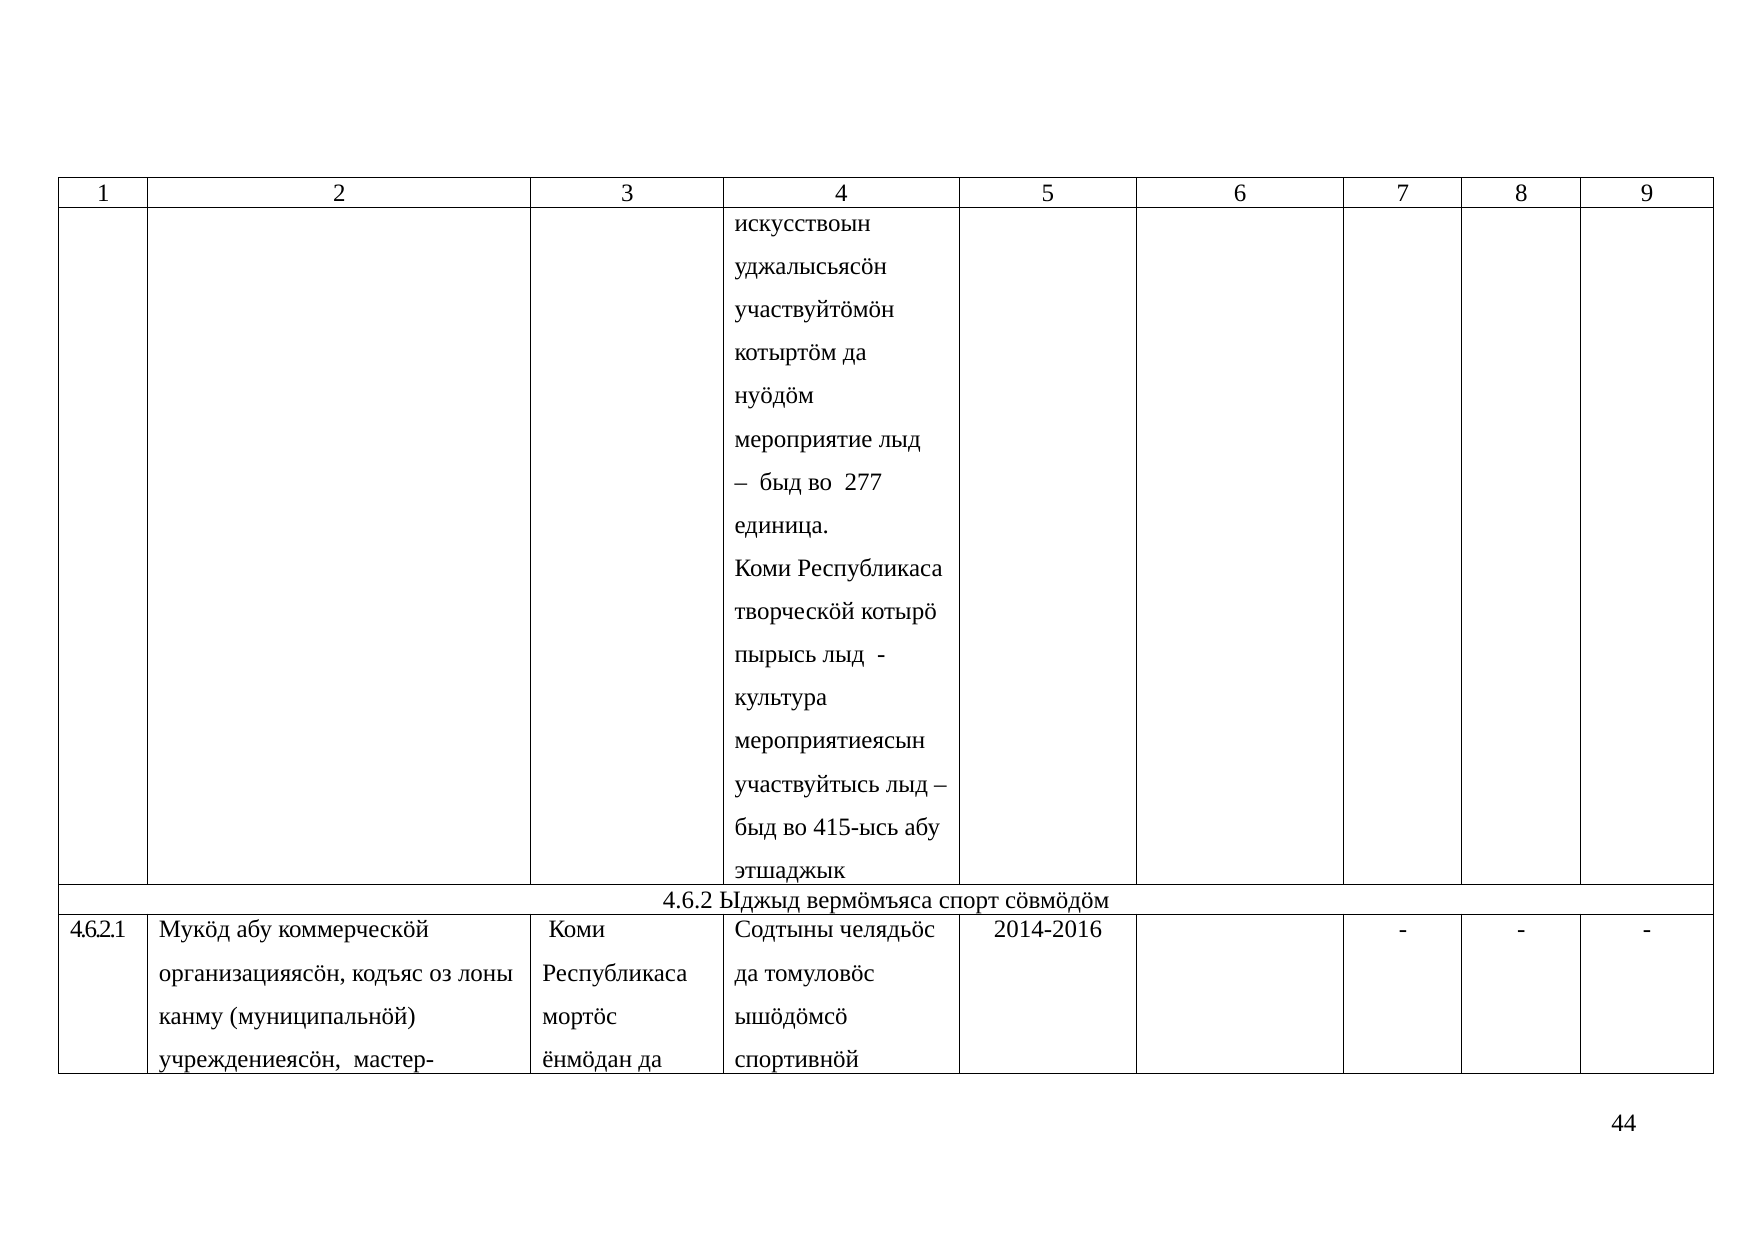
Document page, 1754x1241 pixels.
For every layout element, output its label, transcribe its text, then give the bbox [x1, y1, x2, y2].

table_cell Мукӧд абу коммерческӧй организацияясӧн, кодъяс оз лоны канму (муниципальнӧй) учреждениеясӧн, мастер- [148, 915, 530, 1073]
table_header 2 [148, 178, 530, 207]
table_header 9 [1581, 178, 1713, 207]
table_cell [960, 208, 1136, 884]
table_cell 2014-2016 [960, 915, 1136, 1073]
table_cell искусствоын уджалысьясӧн участвуйтӧмӧн котыртӧм да нуӧдӧм мероприятие лыд – быд во 277 единица. Коми Республикаса творческӧй котырӧ пырысь лыд - культура мероприятиеясын участвуйтысь лыд – быд во 415-ысь абу этшаджык [724, 208, 959, 884]
table_header 6 [1137, 178, 1343, 207]
table_cell Содтыны челядьӧс да томуловӧс ышӧдӧмсӧ спортивнӧй [724, 915, 959, 1073]
table_cell - [1344, 915, 1461, 1073]
table_cell [1462, 208, 1580, 884]
table_header 4 [724, 178, 959, 207]
table_cell 4.6.2 Ыджыд вермӧмъяса спорт сӧвмӧдӧм [59, 885, 1713, 913]
table_header 8 [1462, 178, 1580, 207]
table_header 3 [531, 178, 723, 207]
table_cell Коми Республикаса мортӧс ёнмӧдан да [531, 915, 723, 1073]
table_cell [531, 208, 723, 884]
table_cell - [1462, 915, 1580, 1073]
table_header 1 [59, 178, 147, 207]
table_cell [1581, 208, 1713, 884]
table_header 5 [960, 178, 1136, 207]
table_cell [1137, 915, 1343, 1073]
table_header 7 [1344, 178, 1461, 207]
table_cell [1137, 208, 1343, 884]
table_cell 4.6.2.1 [59, 915, 147, 1073]
table_cell [148, 208, 530, 884]
table_cell [59, 208, 147, 884]
table_cell [1344, 208, 1461, 884]
table_cell - [1581, 915, 1713, 1073]
